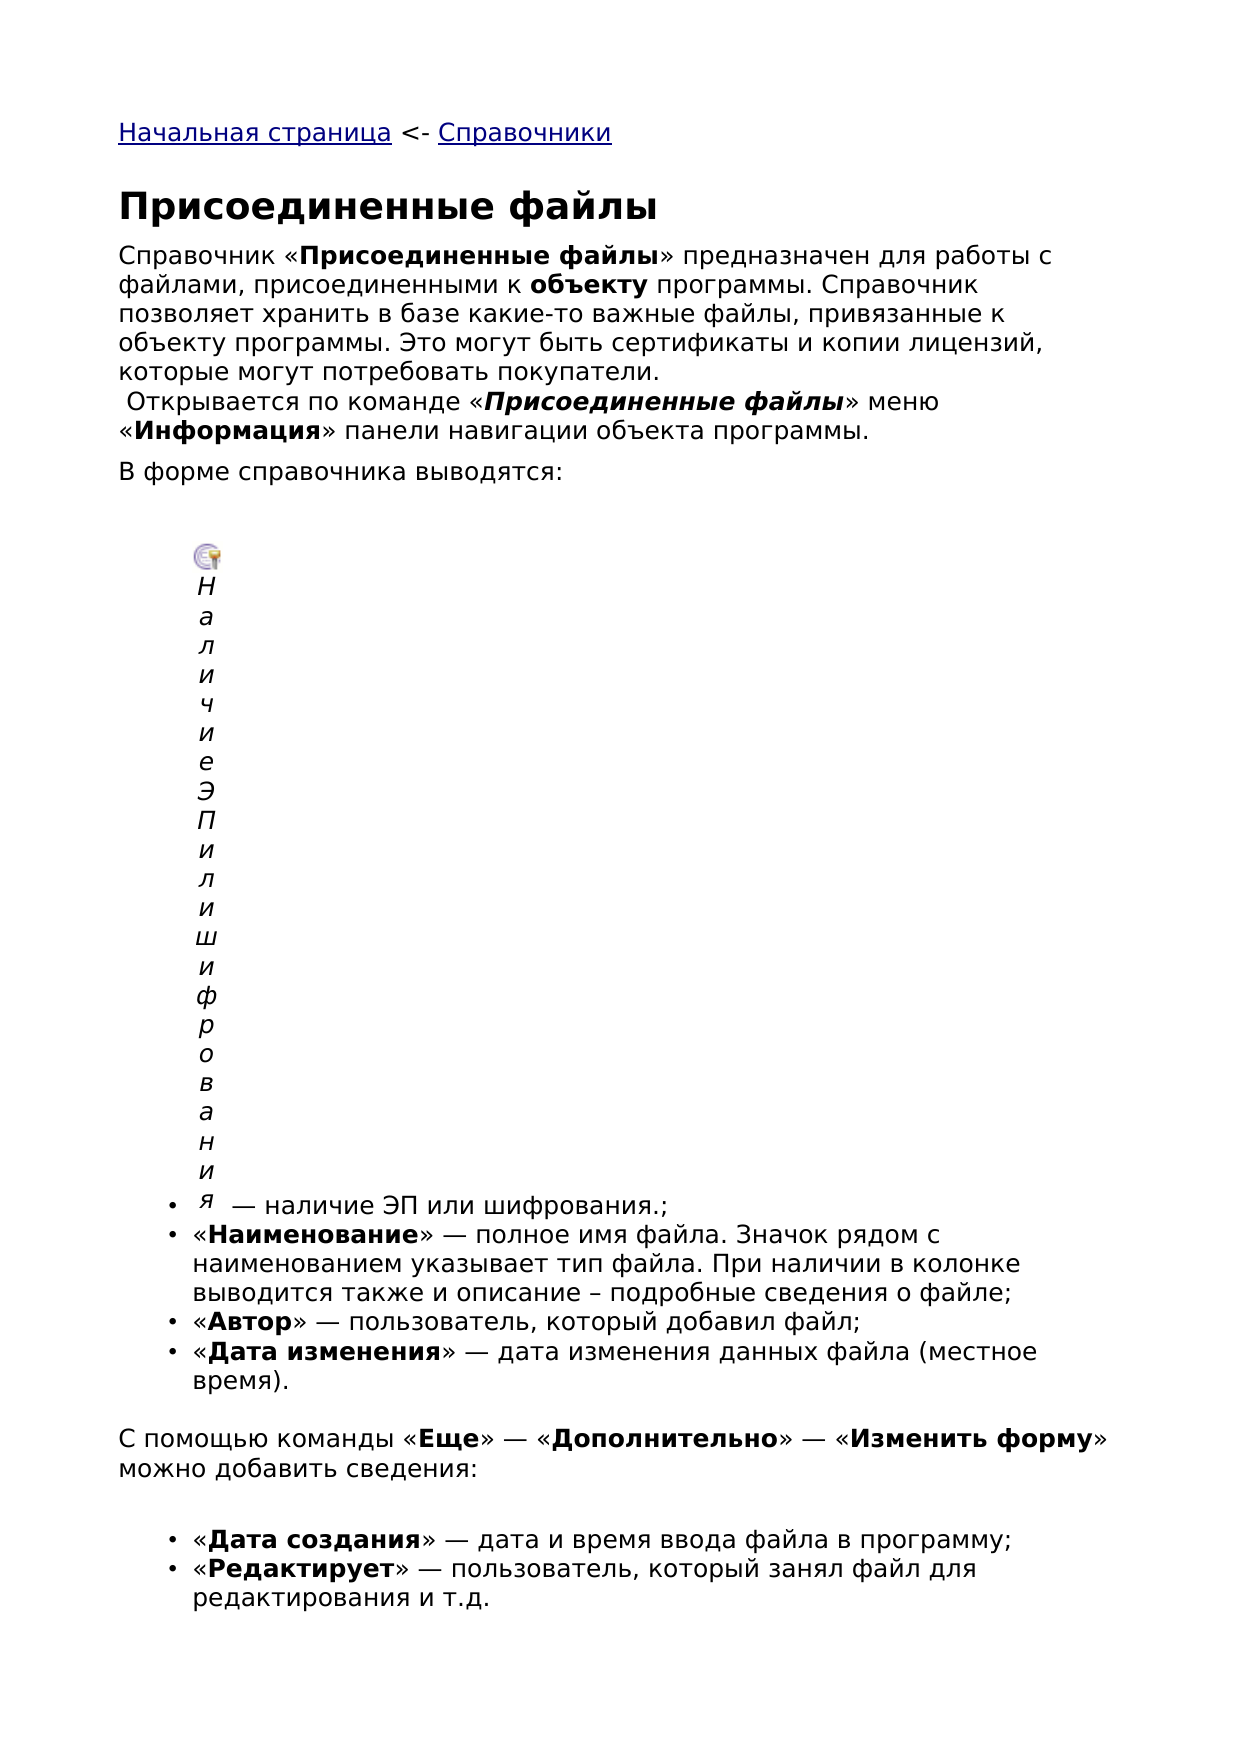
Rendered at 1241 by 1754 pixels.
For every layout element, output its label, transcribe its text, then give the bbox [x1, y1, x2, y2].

subtitle Присоединенные файлы [118, 185, 1122, 228]
text С помощью команды «Еще» — «Дополнительно» — «Изменить форму» можно добавить сведения: [118, 1424, 1122, 1483]
text В форме справочника выводятся: [118, 458, 1122, 487]
list «Автор» — пользователь, который добавил файл; [177, 1308, 1122, 1337]
text Начальная страница <- Справочники [118, 118, 1122, 147]
list Наличие ЭП или шифрования [192, 573, 223, 1214]
list «Редактирует» — пользователь, который занял файл для редактирования и т.д. [177, 1554, 1122, 1612]
list «Наименование» — полное имя файла. Значок рядом с наименованием указывает тип файла. При наличии в колонке выводится также и описание – подробные сведения о файле; [177, 1220, 1122, 1308]
text Справочник «Присоединенные файлы» предназначен для работы с файлами, присоединенными к объекту программы. Справочник позволяет хранить в базе какие-то важные файлы, привязанные к объекту программы. Это могут быть сертификаты и копии лицензий, которые могут потребовать покупатели. Открывается по команде «Присоединенные файлы» меню «Информация» панели навигации объекта программы. [118, 241, 1122, 445]
list «Дата создания» — дата и время ввода файла в программу; [177, 1525, 1122, 1554]
list — наличие ЭП или шифрования.; [177, 529, 1122, 1220]
picture [192, 541, 224, 573]
list «Дата изменения» — дата изменения данных файла (местное время). [177, 1337, 1122, 1395]
